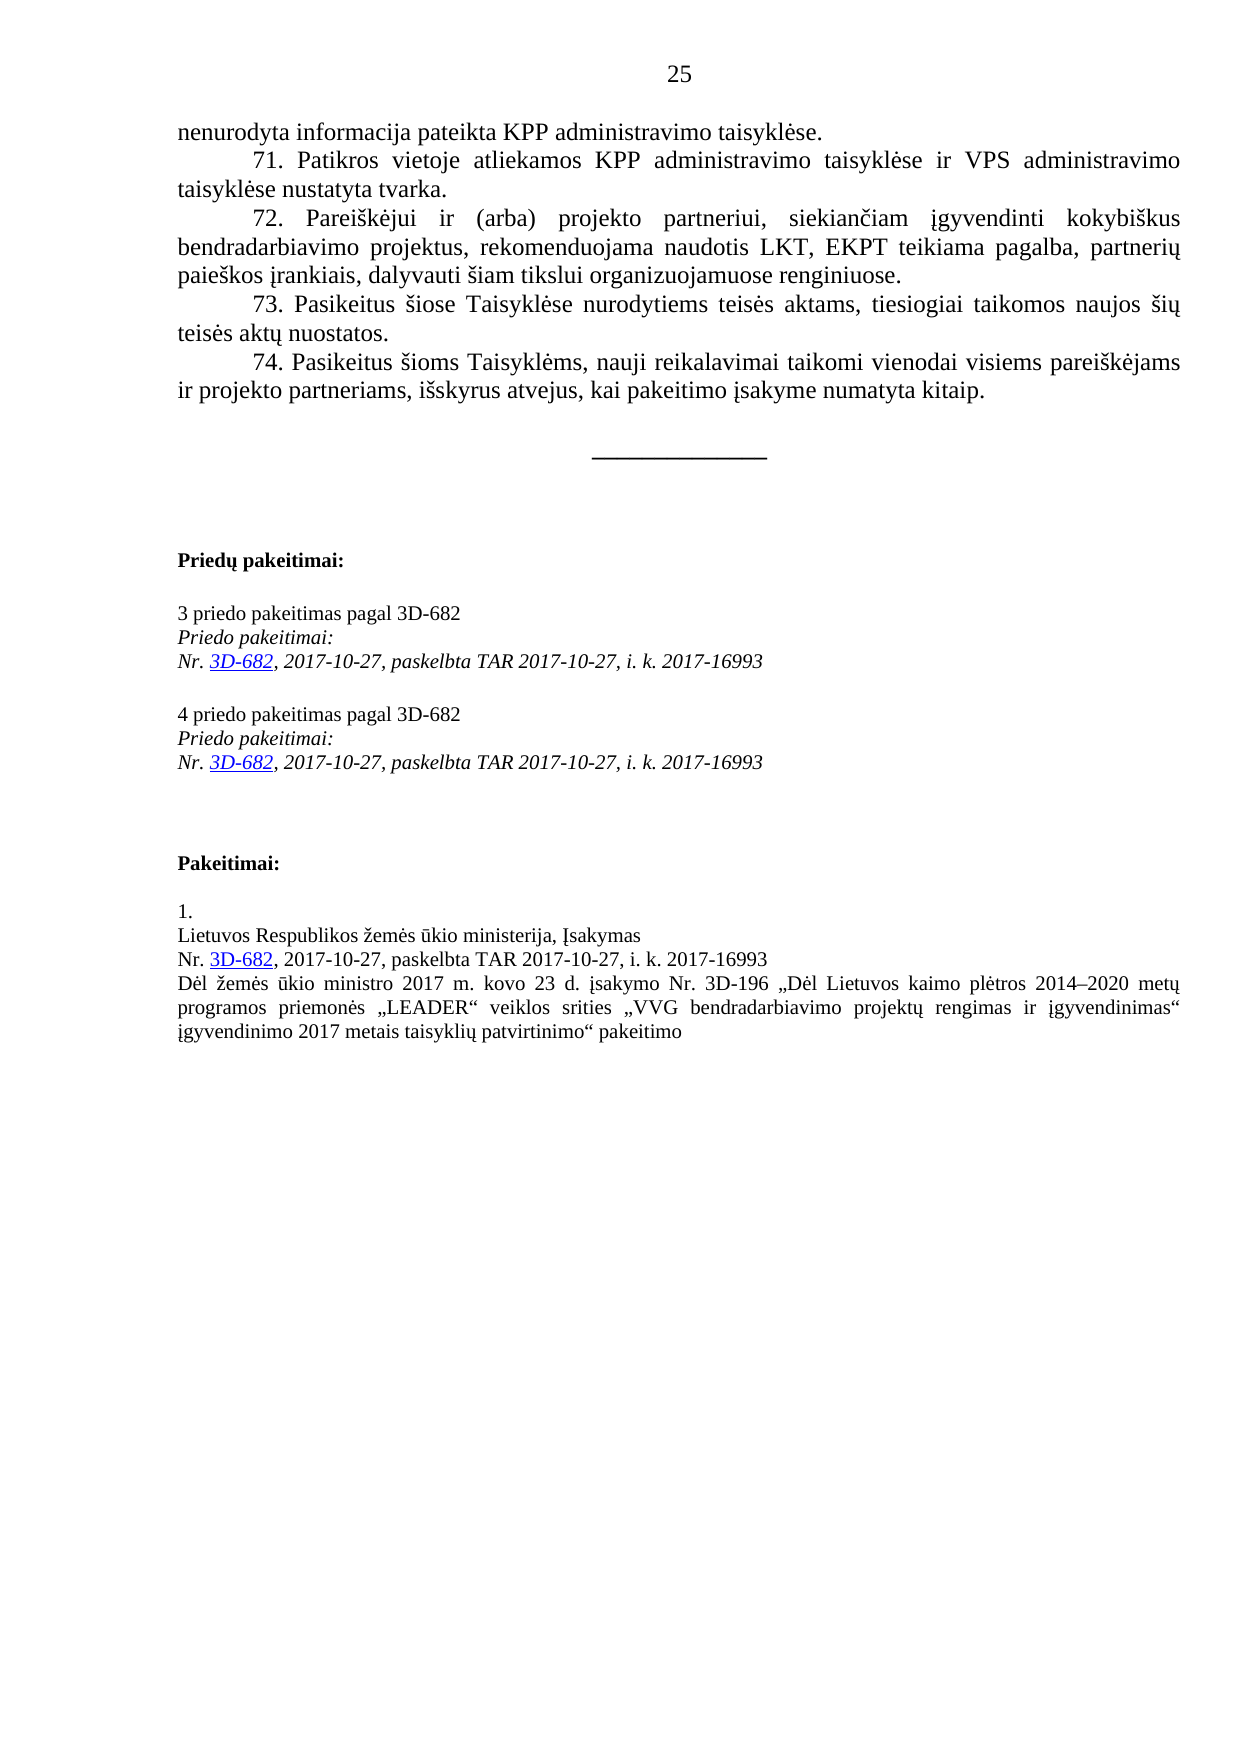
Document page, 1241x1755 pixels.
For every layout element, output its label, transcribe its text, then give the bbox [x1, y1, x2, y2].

text Nr. 3D-682, 2017-10-27, paskelbta TAR 2017-10-27, i. k. 2017-16993 [177, 947, 1181, 971]
text Nr. 3D-682, 2017-10-27, paskelbta TAR 2017-10-27, i. k. 2017-16993 [177, 750, 1181, 774]
text 1. [177, 899, 1181, 923]
text 74. Pasikeitus šioms Taisyklėms, nauji reikalavimai taikomi vienodai visiems pareiškėjams ir projekto partneriams, išskyrus atvejus, kai pakeitimo įsakyme numatyta kitaip. [177, 347, 1181, 404]
text 73. Pasikeitus šiose Taisyklėse nurodytiems teisės aktams, tiesiogiai taikomos naujos šių teisės aktų nuostatos. [177, 289, 1181, 347]
text Dėl žemės ūkio ministro 2017 m. kovo 23 d. įsakymo Nr. 3D-196 „Dėl Lietuvos kaimo plėtros 2014–2020 metų programos priemonės „LEADER“ veiklos srities „VVG bendradarbiavimo projektų rengimas ir įgyvendinimas“ įgyvendinimo 2017 metais taisyklių patvirtinimo“ pakeitimo [177, 971, 1181, 1043]
text Pakeitimai: [177, 851, 1181, 875]
text Lietuvos Respublikos žemės ūkio ministerija, Įsakymas [177, 923, 1181, 947]
text Nr. 3D-682, 2017-10-27, paskelbta TAR 2017-10-27, i. k. 2017-16993 [177, 649, 1181, 673]
text Priedo pakeitimai: [177, 625, 1181, 649]
text 72. Pareiškėjui ir (arba) projekto partneriui, siekiančiam įgyvendinti kokybiškus bendradarbiavimo projektus, rekomenduojama naudotis LKT, EKPT teikiama pagalba, partnerių paieškos įrankiais, dalyvauti šiam tikslui organizuojamuose renginiuose. [177, 203, 1181, 289]
text 4 priedo pakeitimas pagal 3D-682 [177, 702, 1181, 726]
text nenurodyta informacija pateikta KPP administravimo taisyklėse. [177, 117, 1181, 145]
text Priedo pakeitimai: [177, 726, 1181, 750]
text ______________ [177, 433, 1181, 462]
text 71. Patikros vietoje atliekamos KPP administravimo taisyklėse ir VPS administravimo taisyklėse nustatyta tvarka. [177, 145, 1181, 203]
text Priedų pakeitimai: [177, 548, 1181, 572]
text 3 priedo pakeitimas pagal 3D-682 [177, 601, 1181, 625]
